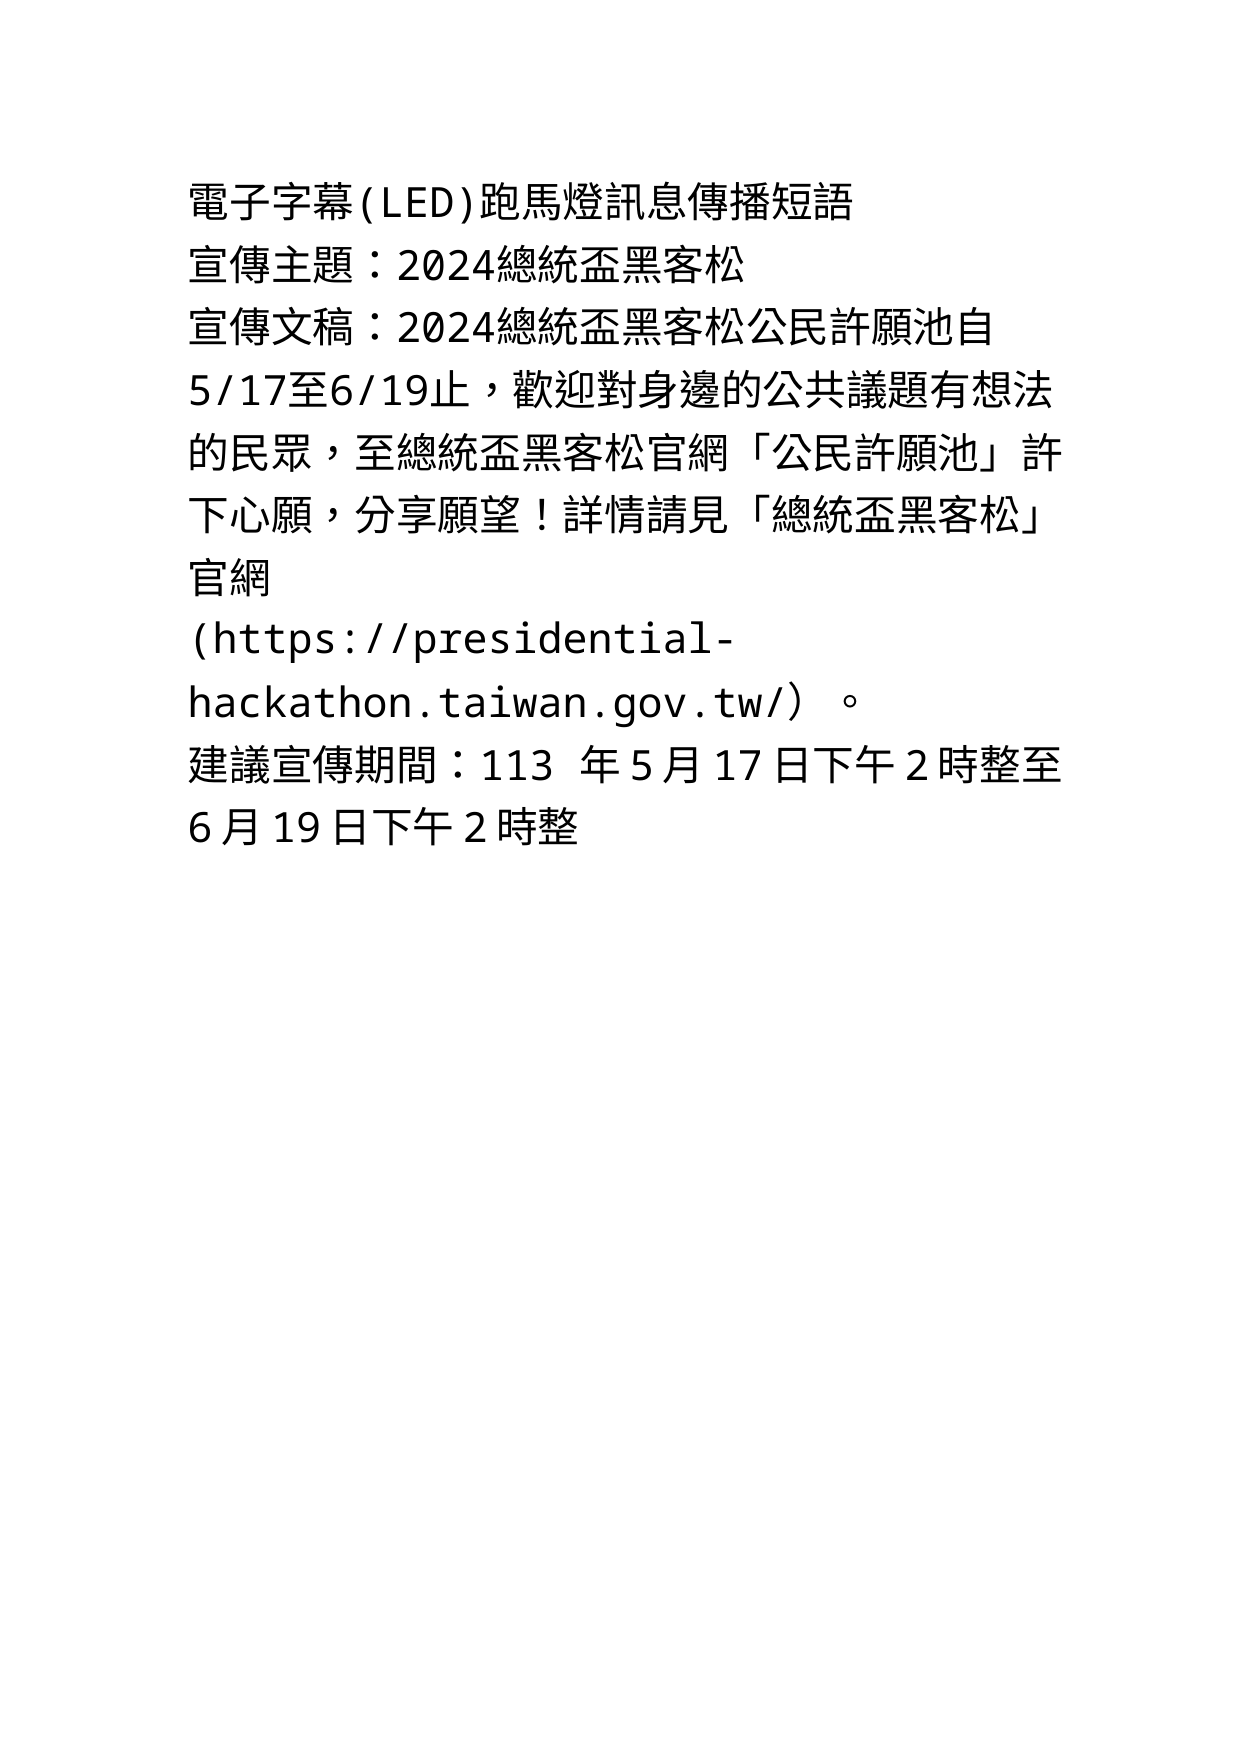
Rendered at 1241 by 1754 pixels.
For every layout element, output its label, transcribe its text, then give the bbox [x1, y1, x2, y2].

text 建議宣傳期間：113 年5月17日下午2時整至6月19日下午2時整 [187, 721, 1093, 846]
text (https://presidential-hackathon.taiwan.gov.tw/）。 [187, 596, 1093, 721]
text 電子字幕(LED)跑馬燈訊息傳播短語 [187, 158, 1093, 221]
text 宣傳文稿：2024總統盃黑客松公民許願池自5/17至6/19止，歡迎對身邊的公共議題有想法的民眾，至總統盃黑客松官網「公民許願池」許下心願，分享願望！詳情請見「總統盃黑客松」官網 [187, 283, 1093, 596]
text 宣傳主題：2024總統盃黑客松 [187, 221, 1093, 283]
